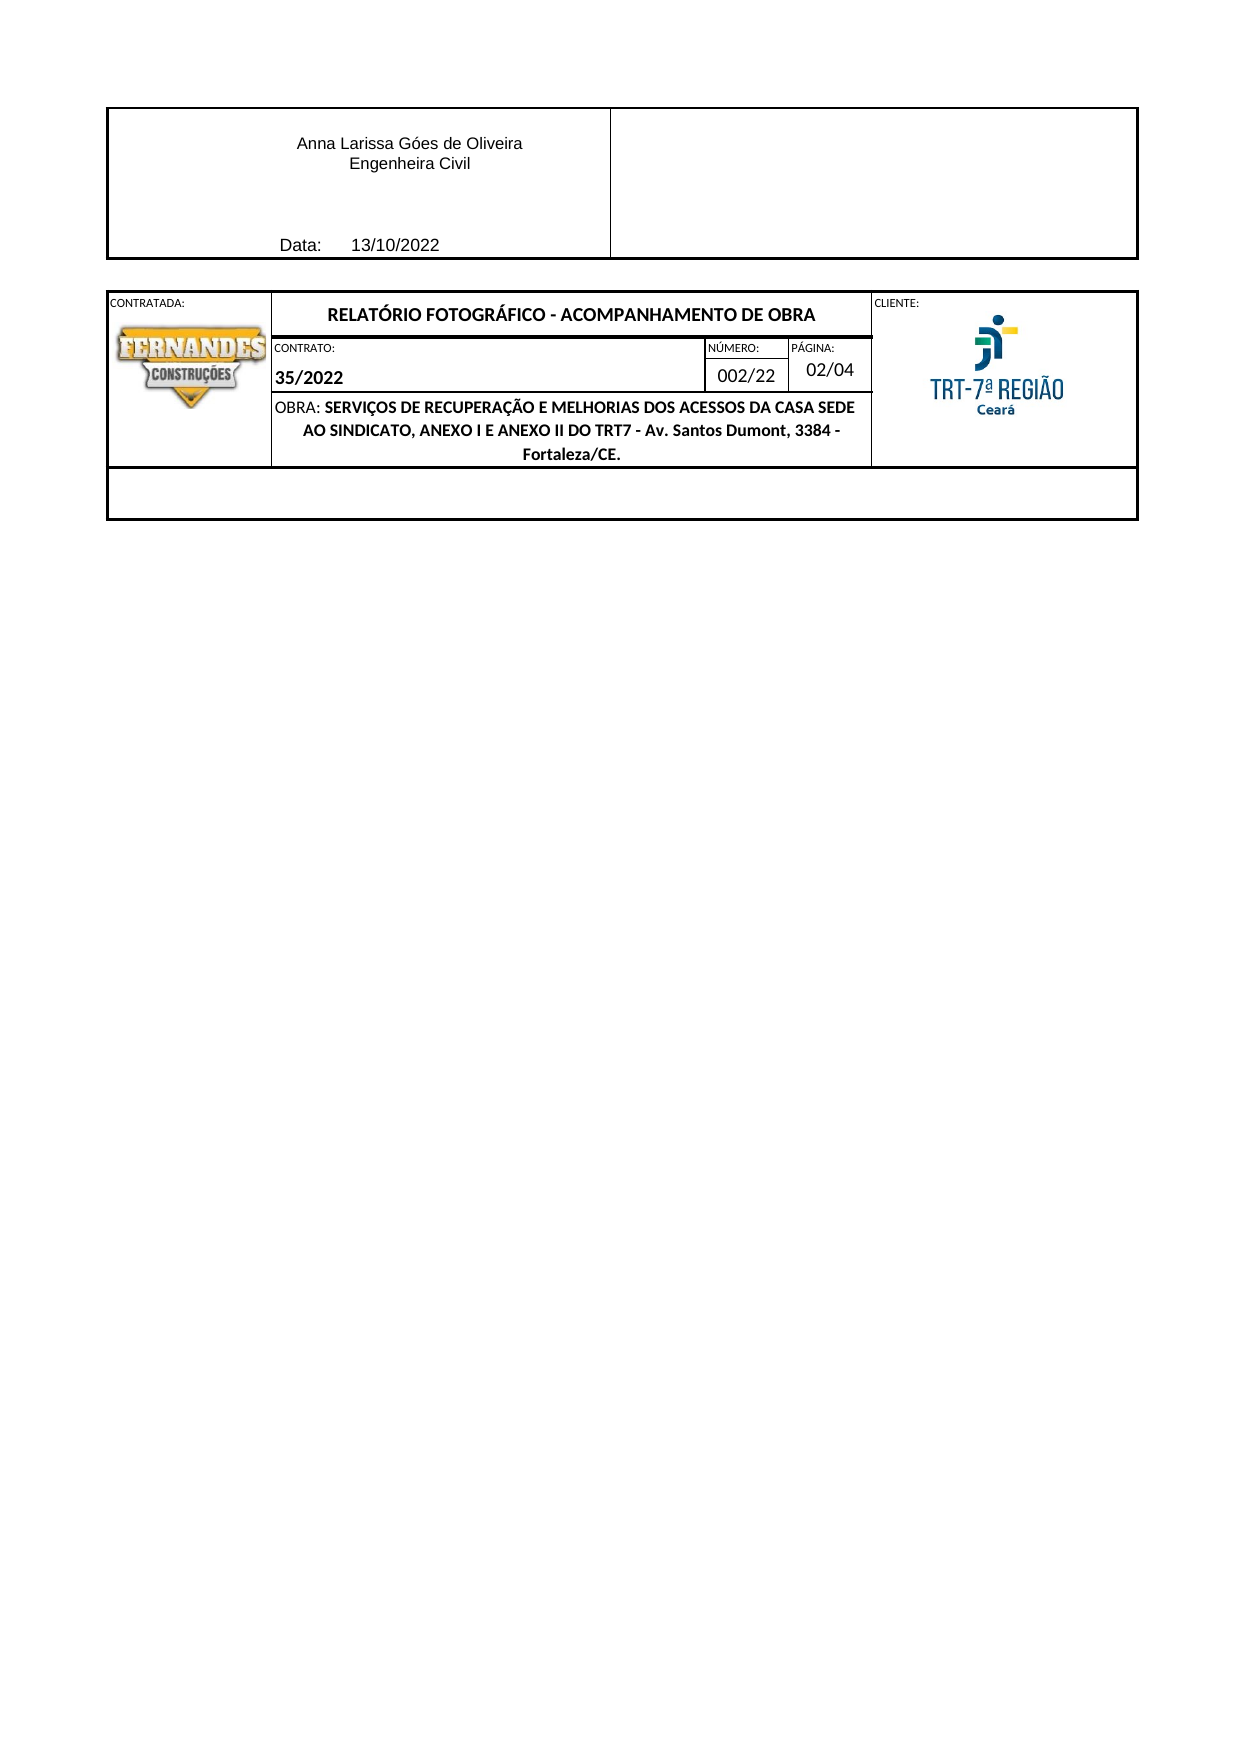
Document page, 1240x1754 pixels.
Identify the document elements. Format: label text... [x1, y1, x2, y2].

table_cell [611, 109, 1136, 257]
table_header CONTRATADA: [109, 293, 271, 466]
table_cell [109, 469, 1136, 518]
table_header CLIENTE: [872, 293, 1136, 466]
table_cell 002/22 [706, 359, 788, 391]
table_cell CONTRATO: 35/2022 [272, 339, 704, 391]
table_cell PÁGINA: 02/04 [789, 339, 871, 391]
table_cell Anna Larissa Góes de Oliveira Engenheira Civil Data: 13/10/2022 [109, 109, 610, 257]
table_header RELATÓRIO FOTOGRÁFICO - ACOMPANHAMENTO DE OBRA [272, 293, 871, 335]
table_cell NÚMERO: [706, 339, 788, 358]
table_cell OBRA: SERVIÇOS DE RECUPERAÇÃO E MELHORIAS DOS ACESSOS DA CASA SEDE AO SINDICATO, ANEXO I E ANEXO II DO TRT7 - Av. Santos Dumont, 3384 - Fortaleza/CE. [272, 393, 871, 466]
